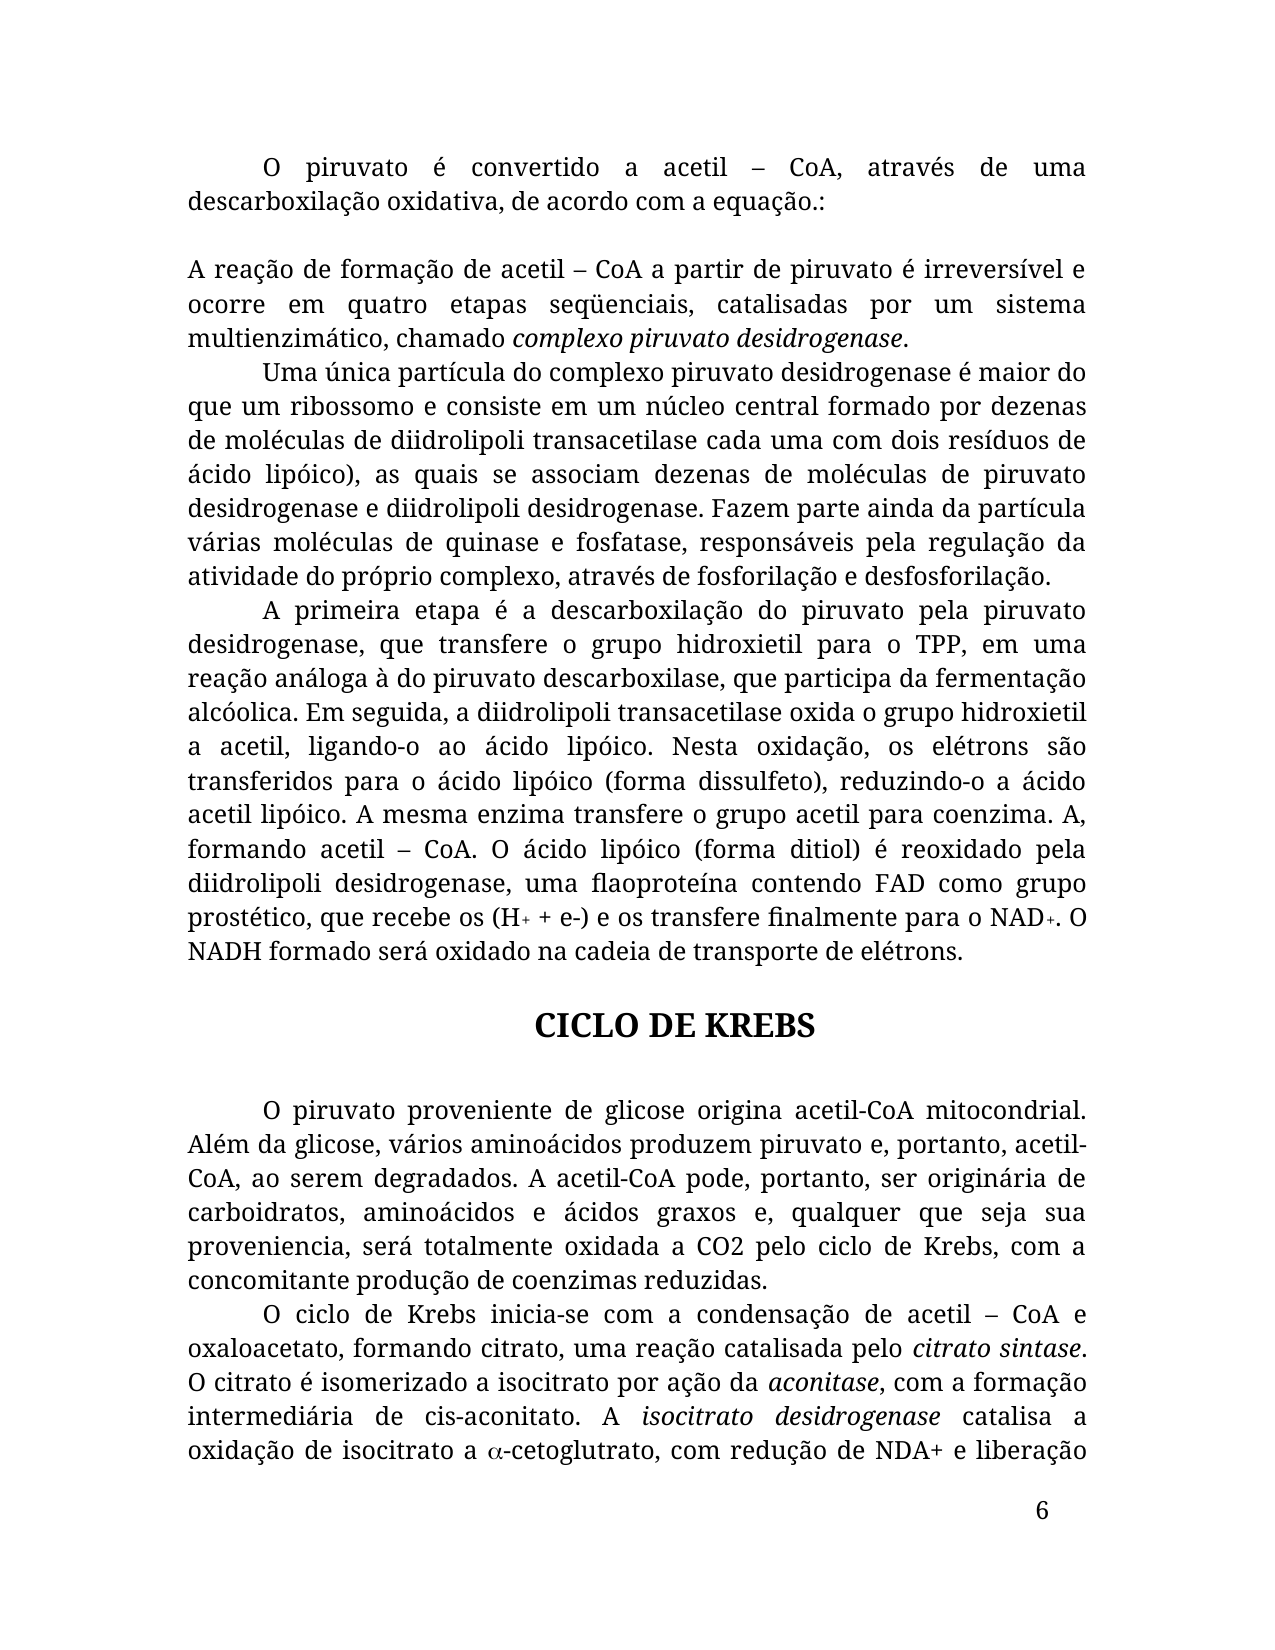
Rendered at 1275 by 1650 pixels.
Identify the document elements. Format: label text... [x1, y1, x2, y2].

subtitle A primeira etapa é a descarboxilação do piruvato pela piruvato desidrogenase, que transfere o grupo hidroxietil para o TPP, em uma reação análoga à do piruvato descarboxilase, que participa da fermentação alcóolica. Em seguida, a diidrolipoli transacetilase oxida o grupo hidroxietil a acetil, ligando-o ao ácido lipóico. Nesta oxidação, os elétrons são transferidos para o ácido lipóico (forma dissulfeto), reduzindo-o a ácido acetil lipóico. A mesma enzima transfere o grupo acetil para coenzima. A, formando acetil – CoA. O ácido lipóico (forma ditiol) é reoxidado pela diidrolipoli desidrogenase, uma flaoproteína contendo FAD como grupo prostético, que recebe os (H+ + e-) e os transfere finalmente para o NAD+. O NADH formado será oxidado na cadeia de transporte de elétrons. [187, 593, 1087, 967]
subtitle CICLO DE KREBS [187, 1002, 1087, 1047]
subtitle O ciclo de Krebs inicia-se com a condensação de acetil – CoA e oxaloacetato, formando citrato, uma reação catalisada pelo citrato sintase. O citrato é isomerizado a isocitrato por ação da aconitase, com a formação intermediária de cis-aconitato. A isocitrato desidrogenase catalisa a oxidação de isocitrato a -cetoglutrato, com redução de NDA+ e liberação [187, 1297, 1087, 1467]
subtitle O piruvato é convertido a acetil – CoA, através de uma descarboxilação oxidativa, de acordo com a equação.: [187, 150, 1087, 218]
subtitle A reação de formação de acetil – CoA a partir de piruvato é irreversível e ocorre em quatro etapas seqüenciais, catalisadas por um sistema multienzimático, chamado complexo piruvato desidrogenase. [187, 252, 1087, 354]
subtitle Uma única partícula do complexo piruvato desidrogenase é maior do que um ribossomo e consiste em um núcleo central formado por dezenas de moléculas de diidrolipoli transacetilase cada uma com dois resíduos de ácido lipóico), as quais se associam dezenas de moléculas de piruvato desidrogenase e diidrolipoli desidrogenase. Fazem parte ainda da partícula várias moléculas de quinase e fosfatase, responsáveis pela regulação da atividade do próprio complexo, através de fosforilação e desfosforilação. [187, 354, 1087, 593]
subtitle O piruvato proveniente de glicose origina acetil-CoA mitocondrial. Além da glicose, vários aminoácidos produzem piruvato e, portanto, acetil-CoA, ao serem degradados. A acetil-CoA pode, portanto, ser originária de carboidratos, aminoácidos e ácidos graxos e, qualquer que seja sua proveniencia, será totalmente oxidada a CO2 pelo ciclo de Krebs, com a concomitante produção de coenzimas reduzidas. [187, 1092, 1087, 1297]
